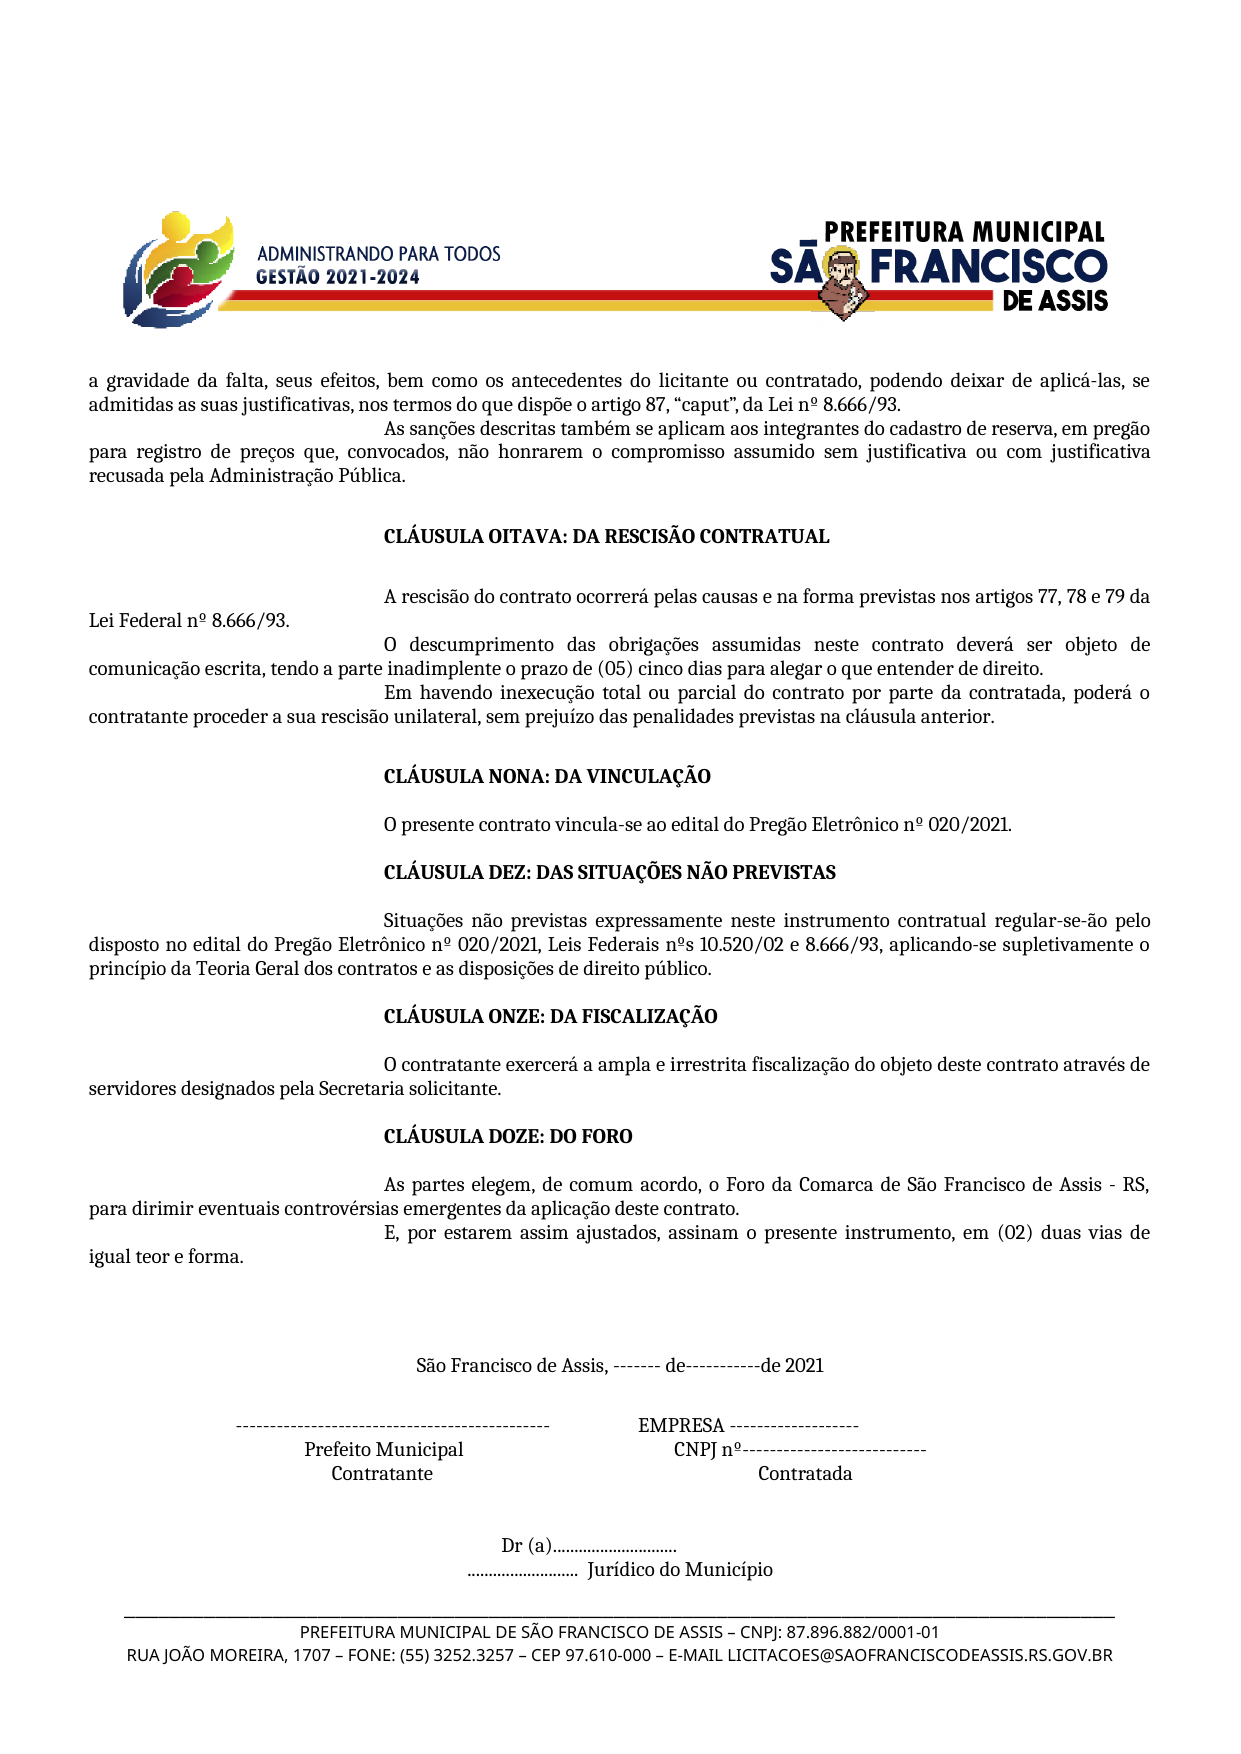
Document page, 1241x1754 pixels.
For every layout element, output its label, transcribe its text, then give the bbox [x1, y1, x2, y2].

text ---------------------------------------------- EMPRESA ------------------- [89, 1414, 1152, 1438]
text Contratante Contratada [89, 1462, 1152, 1486]
text As partes elegem, de comum acordo, o Foro da Comarca de São Francisco de Assis - RS, para dirimir eventuais controvérsias emergentes da aplicação deste contrato. [89, 1172, 1152, 1220]
text As sanções descritas também se aplicam aos integrantes do cadastro de reserva, em pregão para registro de preços que, convocados, não honrarem o compromisso assumido sem justificativa ou com justificativa recusada pela Administração Pública. [89, 416, 1152, 488]
text .......................... Jurídico do Município [89, 1558, 1152, 1582]
text Dr (a)............................. [89, 1534, 1152, 1558]
text A rescisão do contrato ocorrerá pelas causas e na forma previstas nos artigos 77, 78 e 79 da Lei Federal nº 8.666/93. [89, 585, 1152, 633]
text CLÁUSULA DEZ: DAS SITUAÇÕES NÃO PREVISTAS [89, 861, 1152, 885]
text São Francisco de Assis, ------- de-----------de 2021 [89, 1354, 1152, 1378]
text CLÁUSULA ONZE: DA FISCALIZAÇÃO [89, 1005, 1152, 1029]
text E, por estarem assim ajustados, assinam o presente instrumento, em (02) duas vias de igual teor e forma. [89, 1220, 1152, 1268]
text Prefeito Municipal CNPJ nº--------------------------- [89, 1438, 1152, 1462]
text O presente contrato vincula-se ao edital do Pregão Eletrônico nº 020/2021. [89, 813, 1152, 837]
text a gravidade da falta, seus efeitos, bem como os antecedentes do licitante ou contratado, podendo deixar de aplicá-las, se admitidas as suas justificativas, nos termos do que dispõe o artigo 87, “caput”, da Lei nº 8.666/93. [89, 368, 1152, 416]
text Situações não previstas expressamente neste instrumento contratual regular-se-ão pelo disposto no edital do Pregão Eletrônico nº 020/2021, Leis Federais nºs 10.520/02 e 8.666/93, aplicando-se supletivamente o princípio da Teoria Geral dos contratos e as disposições de direito público. [89, 909, 1152, 981]
text CLÁUSULA NONA: DA VINCULAÇÃO [89, 765, 1152, 789]
text Em havendo inexecução total ou parcial do contrato por parte da contratada, poderá o contratante proceder a sua rescisão unilateral, sem prejuízo das penalidades previstas na cláusula anterior. [89, 681, 1152, 729]
text CLÁUSULA OITAVA: DA RESCISÃO CONTRATUAL [89, 524, 1152, 548]
text CLÁUSULA DOZE: DO FORO [89, 1124, 1152, 1148]
text O contratante exercerá a ampla e irrestrita fiscalização do objeto deste contrato através de servidores designados pela Secretaria solicitante. [89, 1053, 1152, 1101]
text O descumprimento das obrigações assumidas neste contrato deverá ser objeto de comunicação escrita, tendo a parte inadimplente o prazo de (05) cinco dias para alegar o que entender de direito. [89, 633, 1152, 681]
